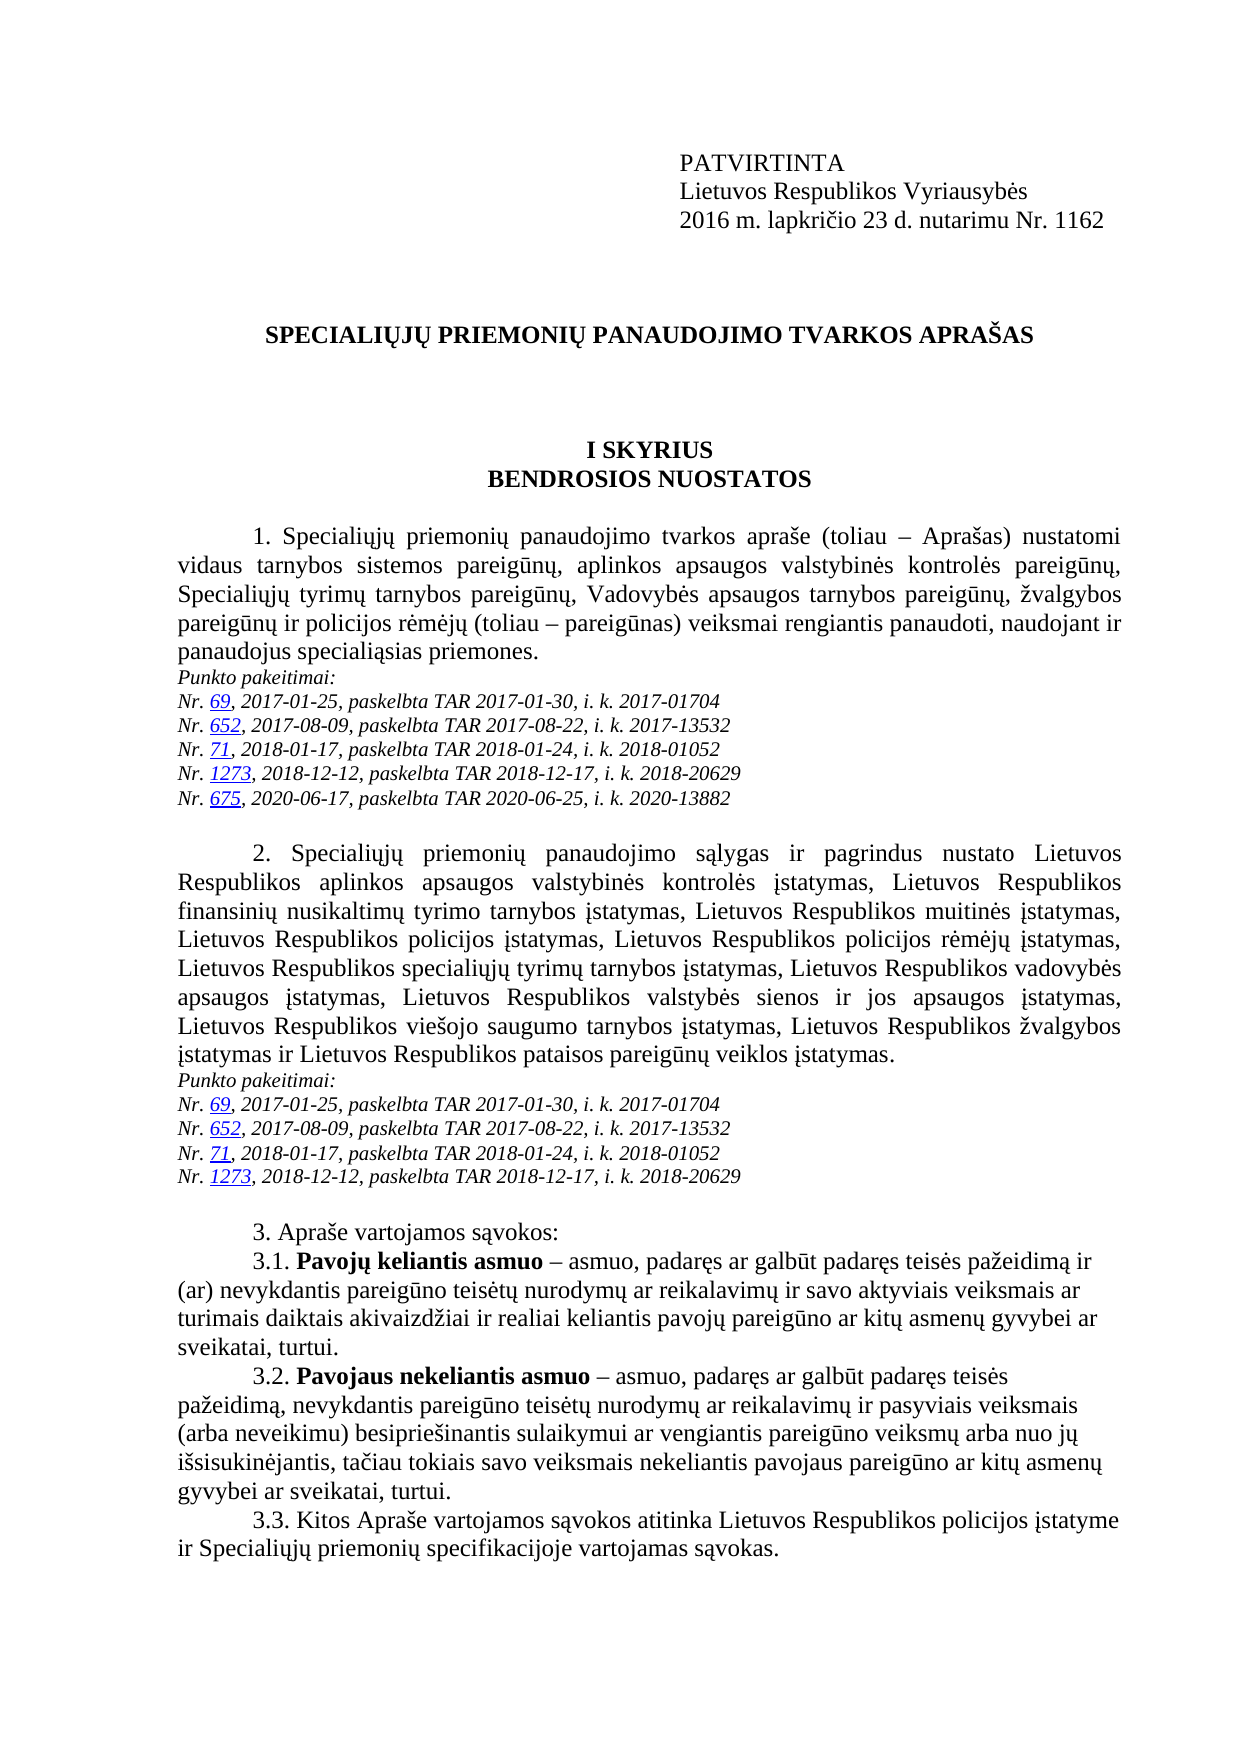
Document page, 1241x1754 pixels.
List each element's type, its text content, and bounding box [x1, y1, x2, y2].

text 2. Specialiųjų priemonių panaudojimo sąlygas ir pagrindus nustato Lietuvos Respublikos aplinkos apsaugos valstybinės kontrolės įstatymas, Lietuvos Respublikos finansinių nusikaltimų tyrimo tarnybos įstatymas, Lietuvos Respublikos muitinės įstatymas, Lietuvos Respublikos policijos įstatymas, Lietuvos Respublikos policijos rėmėjų įstatymas, Lietuvos Respublikos specialiųjų tyrimų tarnybos įstatymas, Lietuvos Respublikos vadovybės apsaugos įstatymas, Lietuvos Respublikos valstybės sienos ir jos apsaugos įstatymas, Lietuvos Respublikos viešojo saugumo tarnybos įstatymas, Lietuvos Respublikos žvalgybos įstatymas ir Lietuvos Respublikos pataisos pareigūnų veiklos įstatymas. [177, 838, 1122, 1068]
text Punkto pakeitimai: [177, 665, 1122, 689]
text 3. Apraše vartojamos sąvokos: [177, 1217, 1122, 1246]
text Nr. 652, 2017-08-09, paskelbta TAR 2017-08-22, i. k. 2017-13532 [177, 713, 1122, 737]
text 3.2. Pavojaus nekeliantis asmuo – asmuo, padaręs ar galbūt padaręs teisės pažeidimą, nevykdantis pareigūno teisėtų nurodymų ar reikalavimų ir pasyviais veiksmais (arba neveikimu) besipriešinantis sulaikymui ar vengiantis pareigūno veiksmų arba nuo jų išsisukinėjantis, tačiau tokiais savo veiksmais nekeliantis pavojaus pareigūno ar kitų asmenų gyvybei ar sveikatai, turtui. [177, 1361, 1122, 1505]
text Nr. 1273, 2018-12-12, paskelbta TAR 2018-12-17, i. k. 2018-20629 [177, 761, 1122, 785]
text 3.3. Kitos Apraše vartojamos sąvokos atitinka Lietuvos Respublikos policijos įstatyme ir Specialiųjų priemonių specifikacijoje vartojamas sąvokas. [177, 1505, 1122, 1562]
text 3.1. Pavojų keliantis asmuo – asmuo, padaręs ar galbūt padaręs teisės pažeidimą ir (ar) nevykdantis pareigūno teisėtų nurodymų ar reikalavimų ir savo aktyviais veiksmais ar turimais daiktais akivaizdžiai ir realiai keliantis pavojų pareigūno ar kitų asmenų gyvybei ar sveikatai, turtui. [177, 1246, 1122, 1361]
text Nr. 69, 2017-01-25, paskelbta TAR 2017-01-30, i. k. 2017-01704 [177, 1092, 1122, 1116]
text SPECIALIŲJŲ PRIEMONIŲ PANAUDOJIMO TVARKOS APRAŠAS [177, 320, 1122, 349]
text 1. Specialiųjų priemonių panaudojimo tvarkos apraše (toliau – Aprašas) nustatomi vidaus tarnybos sistemos pareigūnų, aplinkos apsaugos valstybinės kontrolės pareigūnų, Specialiųjų tyrimų tarnybos pareigūnų, Vadovybės apsaugos tarnybos pareigūnų, žvalgybos pareigūnų ir policijos rėmėjų (toliau – pareigūnas) veiksmai rengiantis panaudoti, naudojant ir panaudojus specialiąsias priemones. [177, 521, 1122, 665]
text Nr. 675, 2020-06-17, paskelbta TAR 2020-06-25, i. k. 2020-13882 [177, 785, 1122, 809]
text PATVIRTINTA Lietuvos Respublikos Vyriausybės 2016 m. lapkričio 23 d. nutarimu Nr. 1162 [679, 148, 1122, 234]
text Nr. 1273, 2018-12-12, paskelbta TAR 2018-12-17, i. k. 2018-20629 [177, 1164, 1122, 1188]
text Punkto pakeitimai: [177, 1068, 1122, 1092]
text Nr. 69, 2017-01-25, paskelbta TAR 2017-01-30, i. k. 2017-01704 [177, 689, 1122, 713]
text Nr. 652, 2017-08-09, paskelbta TAR 2017-08-22, i. k. 2017-13532 [177, 1116, 1122, 1140]
text BENDROSIOS NUOSTATOS [177, 464, 1122, 493]
text Nr. 71, 2018-01-17, paskelbta TAR 2018-01-24, i. k. 2018-01052 [177, 737, 1122, 761]
text Nr. 71, 2018-01-17, paskelbta TAR 2018-01-24, i. k. 2018-01052 [177, 1140, 1122, 1164]
text I SKYRIUS [177, 435, 1122, 464]
